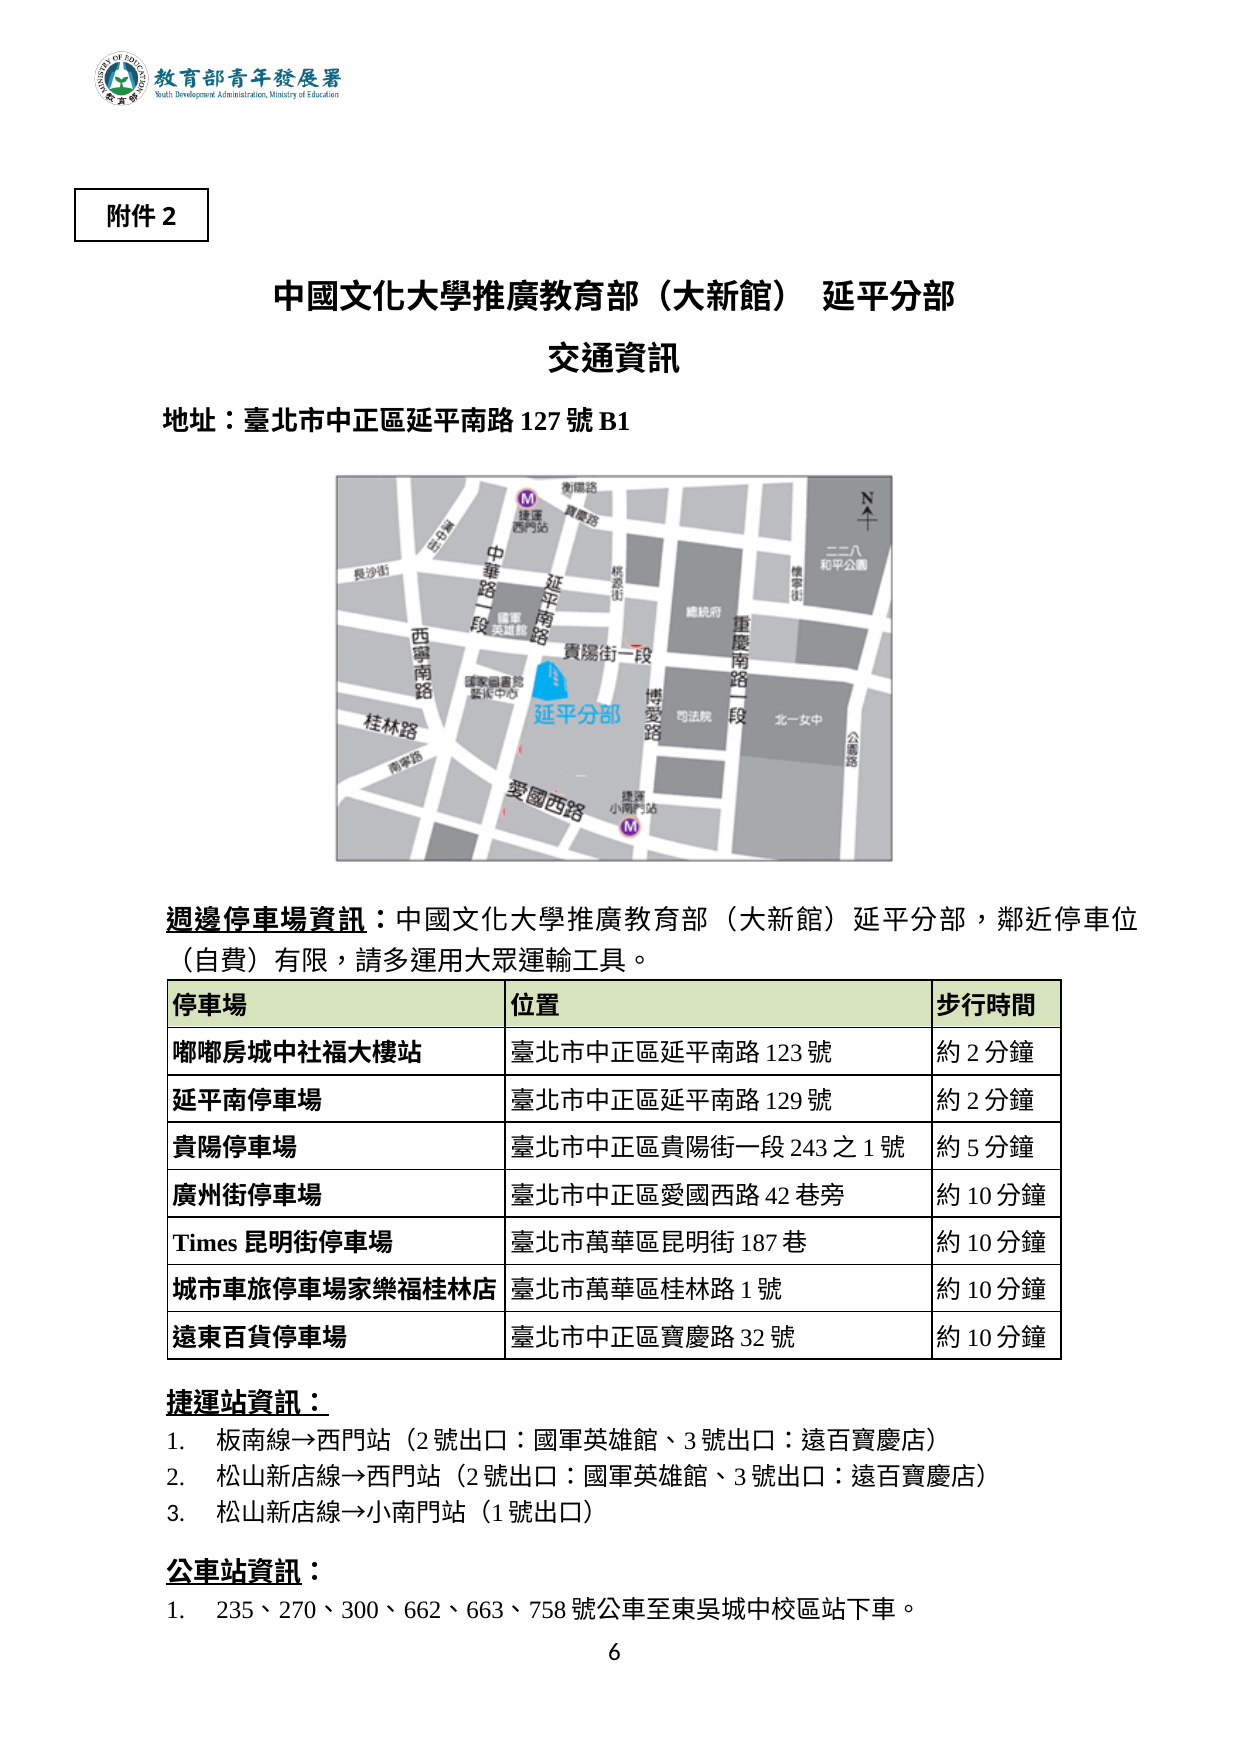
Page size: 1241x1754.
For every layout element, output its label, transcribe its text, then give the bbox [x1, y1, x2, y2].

table_cell 臺北市中正區延平南路123號 [506, 1028, 931, 1074]
subtitle 交通資訊 [89, 314, 1140, 377]
table_cell 約10分鐘 [933, 1312, 1060, 1358]
table_cell Times 昆明街停車場 [168, 1218, 504, 1263]
list 松山新店線→西門站（2號出口：國軍英雄館、3號出口：遠百寶慶店） [166, 1457, 1140, 1493]
table_header 位置 [506, 981, 931, 1026]
table_cell 貴陽停車場 [168, 1123, 504, 1169]
list 板南線→西門站（2號出口：國軍英雄館、3號出口：遠百寶慶店） [166, 1420, 1140, 1457]
list 松山新店線→小南門站（1號出口） [166, 1493, 1140, 1529]
table_cell 約2分鐘 [933, 1076, 1060, 1121]
table_cell 約10分鐘 [933, 1265, 1060, 1311]
table_cell 嘟嘟房城中社福大樓站 [168, 1028, 504, 1074]
table_cell 約10分鐘 [933, 1218, 1060, 1263]
table_cell 城市車旅停車場家樂福桂林店 [168, 1265, 504, 1311]
table_cell 臺北市萬華區桂林路1號 [506, 1265, 931, 1311]
table_cell 臺北市中正區貴陽街一段243之1號 [506, 1123, 931, 1169]
text 地址：臺北市中正區延平南路127號B1 [162, 377, 1140, 439]
table_cell 臺北市中正區愛國西路42巷旁 [506, 1170, 931, 1216]
table_cell 約2分鐘 [933, 1028, 1060, 1074]
table_cell 臺北市中正區延平南路129號 [506, 1076, 931, 1121]
table_cell 約10分鐘 [933, 1170, 1060, 1216]
table_cell 延平南停車場 [168, 1076, 504, 1121]
list 235、270、300、662、663、758號公車至東吳城中校區站下車。 [166, 1589, 1140, 1626]
table_cell 約5分鐘 [933, 1123, 1060, 1169]
table_cell 臺北市萬華區昆明街187巷 [506, 1218, 931, 1263]
table_cell 臺北市中正區寶慶路32號 [506, 1312, 931, 1358]
table_cell 廣州街停車場 [168, 1170, 504, 1216]
text 附件2 [91, 197, 192, 233]
table_cell 遠東百貨停車場 [168, 1312, 504, 1358]
text 週邊停車場資訊：中國文化大學推廣教育部（大新館）延平分部，鄰近停車位（自費）有限，請多運用大眾運輸工具。 [166, 896, 1140, 979]
text 中國文化大學推廣教育部（大新館） 延平分部 [89, 252, 1140, 314]
text 捷運站資訊： [166, 1379, 1140, 1420]
table_header 停車場 [168, 981, 504, 1026]
table_header 步行時間 [933, 981, 1060, 1026]
text 公車站資訊： [166, 1548, 1140, 1589]
